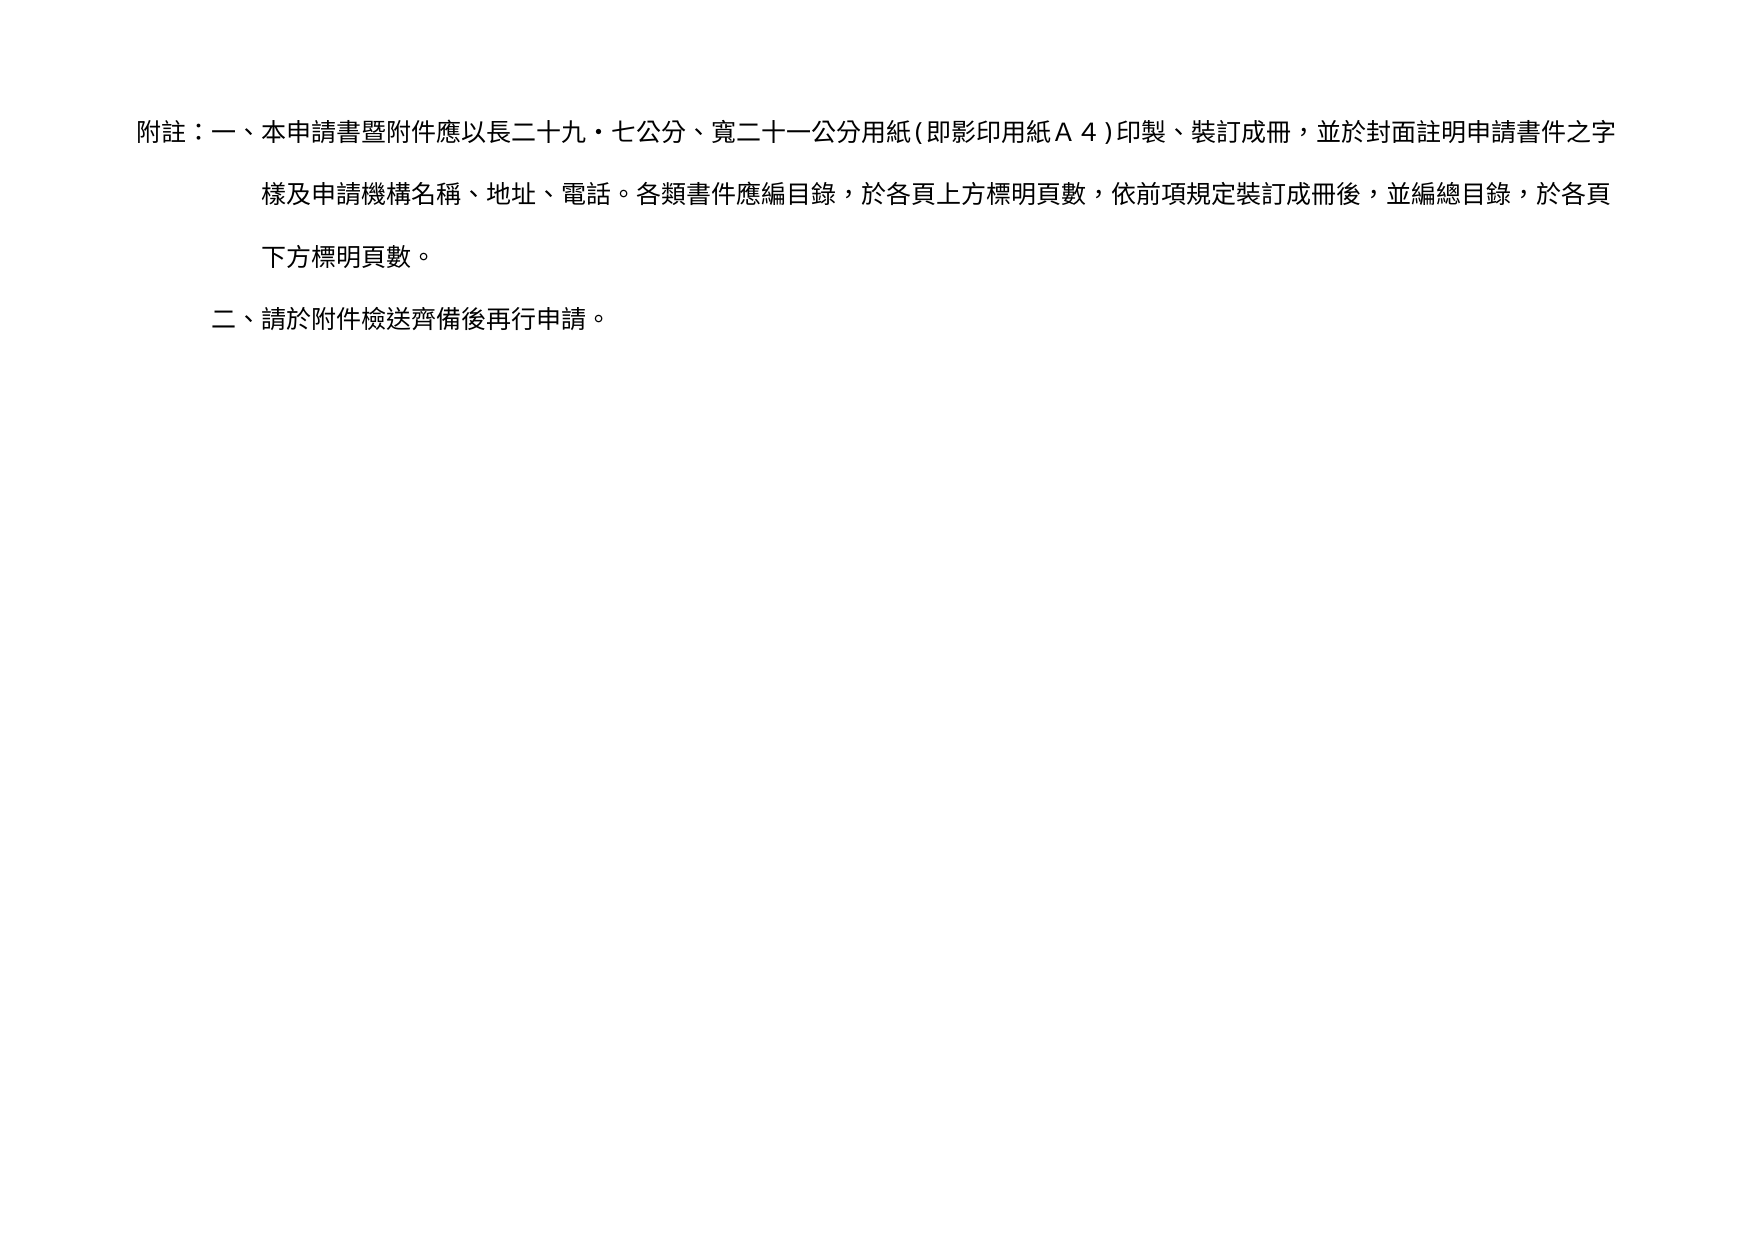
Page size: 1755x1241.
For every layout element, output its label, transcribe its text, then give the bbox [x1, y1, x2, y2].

text 二、請於附件檢送齊備後再行申請。 [136, 276, 1618, 339]
text 附註：一、本申請書暨附件應以長二十九‧七公分、寬二十一公分用紙(即影印用紙Ａ４)印製、裝訂成冊，並於封面註明申請書件之字樣及申請機構名稱、地址、電話。各類書件應編目錄，於各頁上方標明頁數，依前項規定裝訂成冊後，並編總目錄，於各頁下方標明頁數。 [136, 89, 1618, 276]
